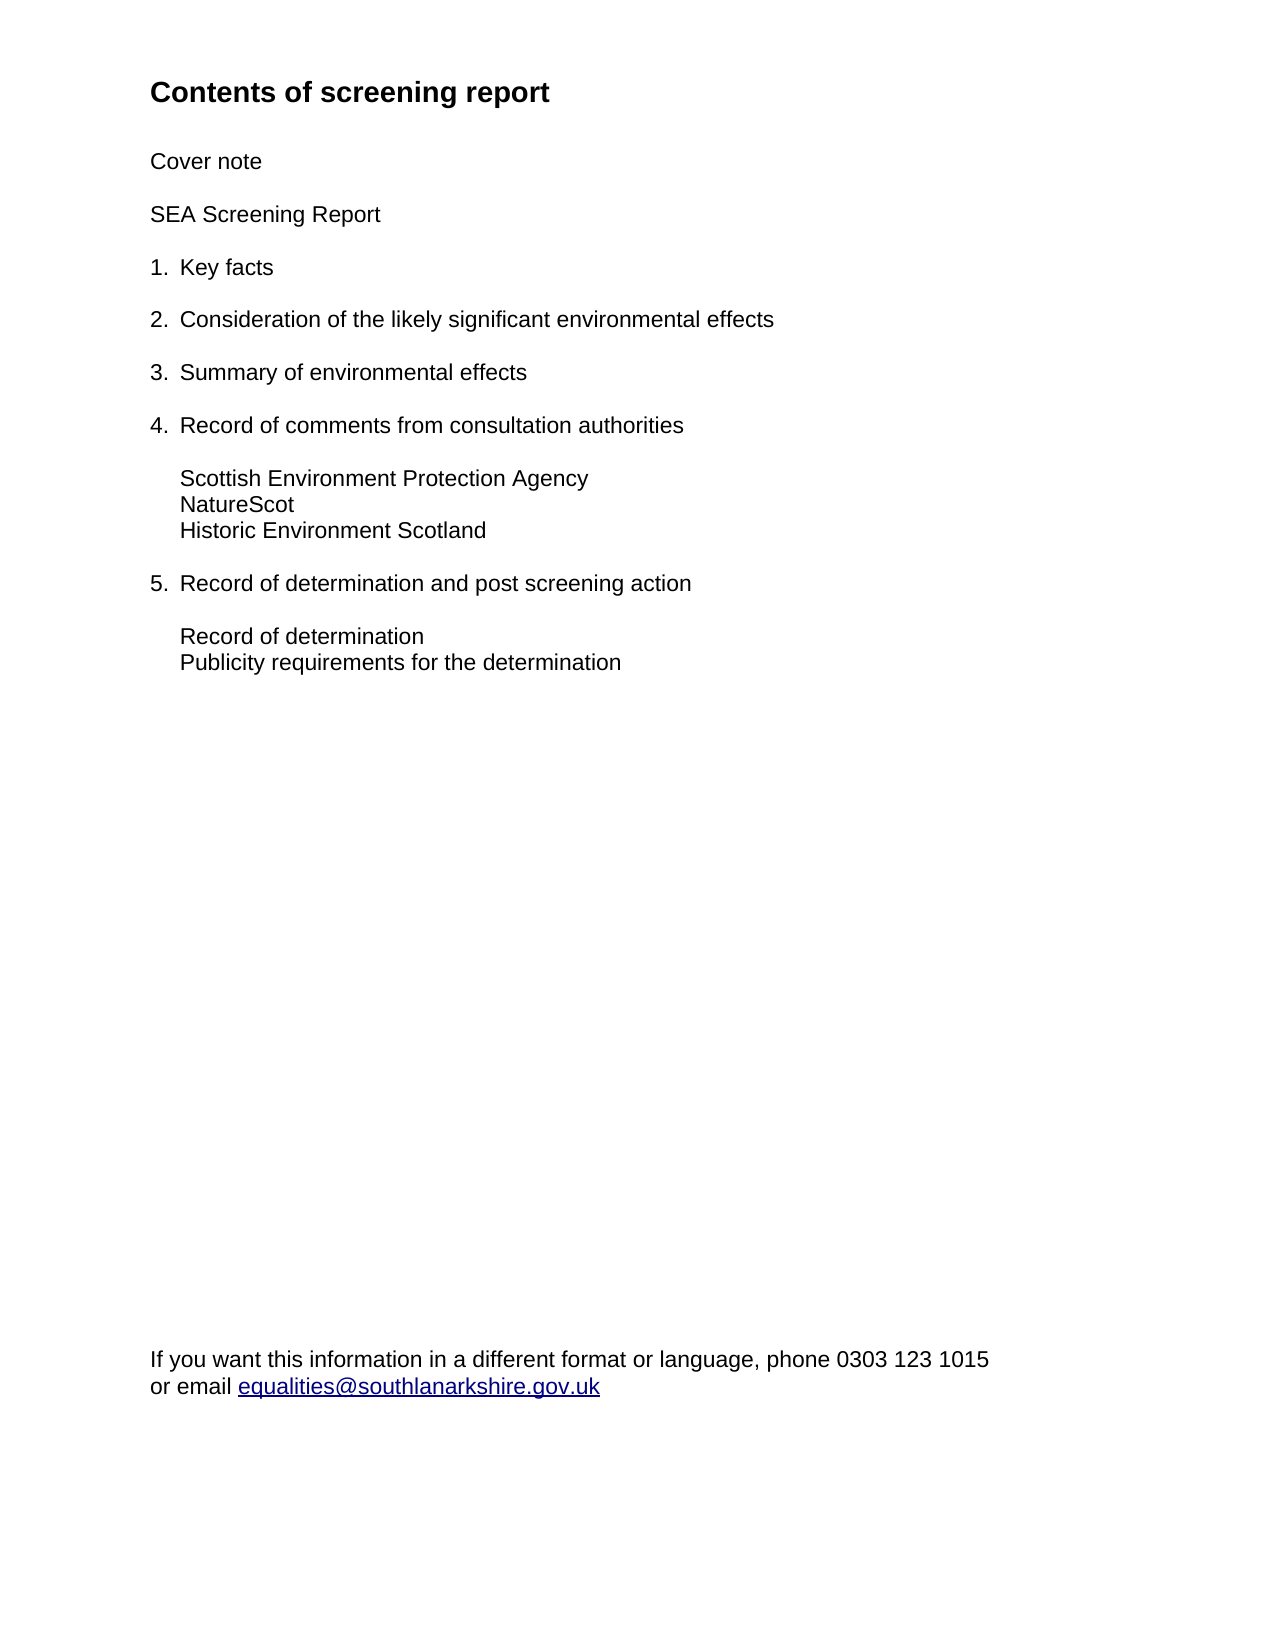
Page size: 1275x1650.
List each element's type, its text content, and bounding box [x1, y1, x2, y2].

list Key facts [150, 254, 1125, 306]
list Consideration of the likely significant environmental effects [150, 306, 1125, 359]
text If you want this information in a different format or language, phone 0303 123 1015 or email equalities@southlanarkshire.gov.uk [150, 1346, 994, 1399]
list Summary of environmental effects [150, 359, 1125, 412]
list Record of determination and post screening action Record of determination Publicity requirements for the determination [150, 570, 1125, 675]
text SEA Screening Report [150, 201, 1125, 254]
text Cover note [150, 148, 1125, 201]
subtitle Contents of screening report [150, 75, 1125, 108]
list Record of comments from consultation authorities Scottish Environment Protection Agency NatureScot Historic Environment Scotland [150, 412, 1125, 570]
